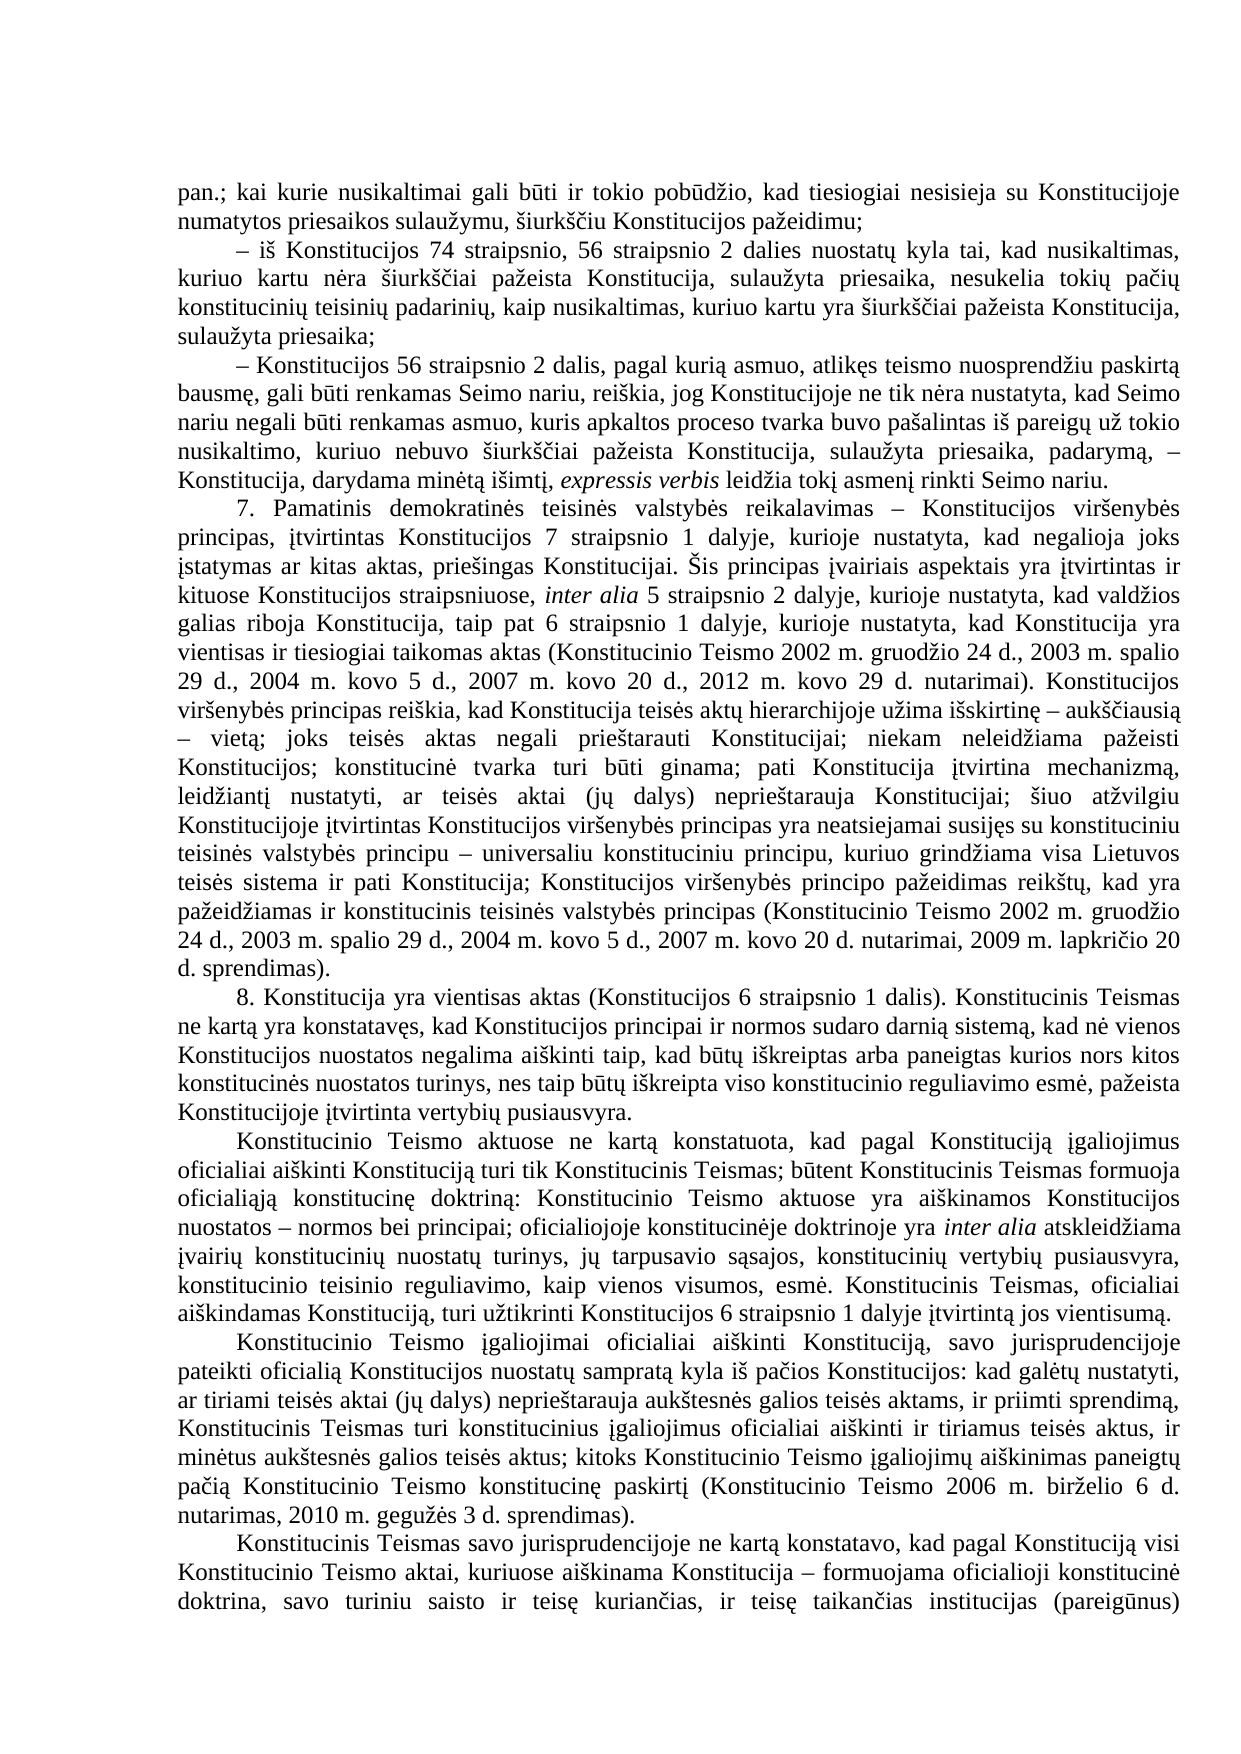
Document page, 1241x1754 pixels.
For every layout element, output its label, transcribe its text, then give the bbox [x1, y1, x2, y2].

text 7. Pamatinis demokratinės teisinės valstybės reikalavimas – Konstitucijos viršenybės principas, įtvirtintas Konstitucijos 7 straipsnio 1 dalyje, kurioje nustatyta, kad negalioja joks įstatymas ar kitas aktas, priešingas Konstitucijai. Šis principas įvairiais aspektais yra įtvirtintas ir kituose Konstitucijos straipsniuose, inter alia 5 straipsnio 2 dalyje, kurioje nustatyta, kad valdžios galias riboja Konstitucija, taip pat 6 straipsnio 1 dalyje, kurioje nustatyta, kad Konstitucija yra vientisas ir tiesiogiai taikomas aktas (Konstitucinio Teismo 2002 m. gruodžio 24 d., 2003 m. spalio 29 d., 2004 m. kovo 5 d., 2007 m. kovo 20 d., 2012 m. kovo 29 d. nutarimai). Konstitucijos viršenybės principas reiškia, kad Konstitucija teisės aktų hierarchijoje užima išskirtinę – aukščiausią – vietą; joks teisės aktas negali prieštarauti Konstitucijai; niekam neleidžiama pažeisti Konstitucijos; konstitucinė tvarka turi būti ginama; pati Konstitucija įtvirtina mechanizmą, leidžiantį nustatyti, ar teisės aktai (jų dalys) neprieštarauja Konstitucijai; šiuo atžvilgiu Konstitucijoje įtvirtintas Konstitucijos viršenybės principas yra neatsiejamai susijęs su konstituciniu teisinės valstybės principu – universaliu konstituciniu principu, kuriuo grindžiama visa Lietuvos teisės sistema ir pati Konstitucija; Konstitucijos viršenybės principo pažeidimas reikštų, kad yra pažeidžiamas ir konstitucinis teisinės valstybės principas (Konstitucinio Teismo 2002 m. gruodžio 24 d., 2003 m. spalio 29 d., 2004 m. kovo 5 d., 2007 m. kovo 20 d. nutarimai, 2009 m. lapkričio 20 d. sprendimas). [177, 493, 1181, 982]
text pan.; kai kurie nusikaltimai gali būti ir tokio pobūdžio, kad tiesiogiai nesisieja su Konstitucijoje numatytos priesaikos sulaužymu, šiurkščiu Konstitucijos pažeidimu; [177, 177, 1181, 235]
text Konstitucinio Teismo įgaliojimai oficialiai aiškinti Konstituciją, savo jurisprudencijoje pateikti oficialią Konstitucijos nuostatų sampratą kyla iš pačios Konstitucijos: kad galėtų nustatyti, ar tiriami teisės aktai (jų dalys) neprieštarauja aukštesnės galios teisės aktams, ir priimti sprendimą, Konstitucinis Teismas turi konstitucinius įgaliojimus oficialiai aiškinti ir tiriamus teisės aktus, ir minėtus aukštesnės galios teisės aktus; kitoks Konstitucinio Teismo įgaliojimų aiškinimas paneigtų pačią Konstitucinio Teismo konstitucinę paskirtį (Konstitucinio Teismo 2006 m. birželio 6 d. nutarimas, 2010 m. gegužės 3 d. sprendimas). [177, 1327, 1181, 1528]
text – Konstitucijos 56 straipsnio 2 dalis, pagal kurią asmuo, atlikęs teismo nuosprendžiu paskirtą bausmę, gali būti renkamas Seimo nariu, reiškia, jog Konstitucijoje ne tik nėra nustatyta, kad Seimo nariu negali būti renkamas asmuo, kuris apkaltos proceso tvarka buvo pašalintas iš pareigų už tokio nusikaltimo, kuriuo nebuvo šiurkščiai pažeista Konstitucija, sulaužyta priesaika, padarymą, – Konstitucija, darydama minėtą išimtį, expressis verbis leidžia tokį asmenį rinkti Seimo nariu. [177, 350, 1181, 493]
text Konstitucinio Teismo aktuose ne kartą konstatuota, kad pagal Konstituciją įgaliojimus oficialiai aiškinti Konstituciją turi tik Konstitucinis Teismas; būtent Konstitucinis Teismas formuoja oficialiąją konstitucinę doktriną: Konstitucinio Teismo aktuose yra aiškinamos Konstitucijos nuostatos – normos bei principai; oficialiojoje konstitucinėje doktrinoje yra inter alia atskleidžiama įvairių konstitucinių nuostatų turinys, jų tarpusavio sąsajos, konstitucinių vertybių pusiausvyra, konstitucinio teisinio reguliavimo, kaip vienos visumos, esmė. Konstitucinis Teismas, oficialiai aiškindamas Konstituciją, turi užtikrinti Konstitucijos 6 straipsnio 1 dalyje įtvirtintą jos vientisumą. [177, 1126, 1181, 1327]
text – iš Konstitucijos 74 straipsnio, 56 straipsnio 2 dalies nuostatų kyla tai, kad nusikaltimas, kuriuo kartu nėra šiurkščiai pažeista Konstitucija, sulaužyta priesaika, nesukelia tokių pačių konstitucinių teisinių padarinių, kaip nusikaltimas, kuriuo kartu yra šiurkščiai pažeista Konstitucija, sulaužyta priesaika; [177, 235, 1181, 350]
text Konstitucinis Teismas savo jurisprudencijoje ne kartą konstatavo, kad pagal Konstituciją visi Konstitucinio Teismo aktai, kuriuose aiškinama Konstitucija – formuojama oficialioji konstitucinė doktrina, savo turiniu saisto ir teisę kuriančias, ir teisę taikančias institucijas (pareigūnus) [177, 1528, 1181, 1615]
text 8. Konstitucija yra vientisas aktas (Konstitucijos 6 straipsnio 1 dalis). Konstitucinis Teismas ne kartą yra konstatavęs, kad Konstitucijos principai ir normos sudaro darnią sistemą, kad nė vienos Konstitucijos nuostatos negalima aiškinti taip, kad būtų iškreiptas arba paneigtas kurios nors kitos konstitucinės nuostatos turinys, nes taip būtų iškreipta viso konstitucinio reguliavimo esmė, pažeista Konstitucijoje įtvirtinta vertybių pusiausvyra. [177, 982, 1181, 1126]
